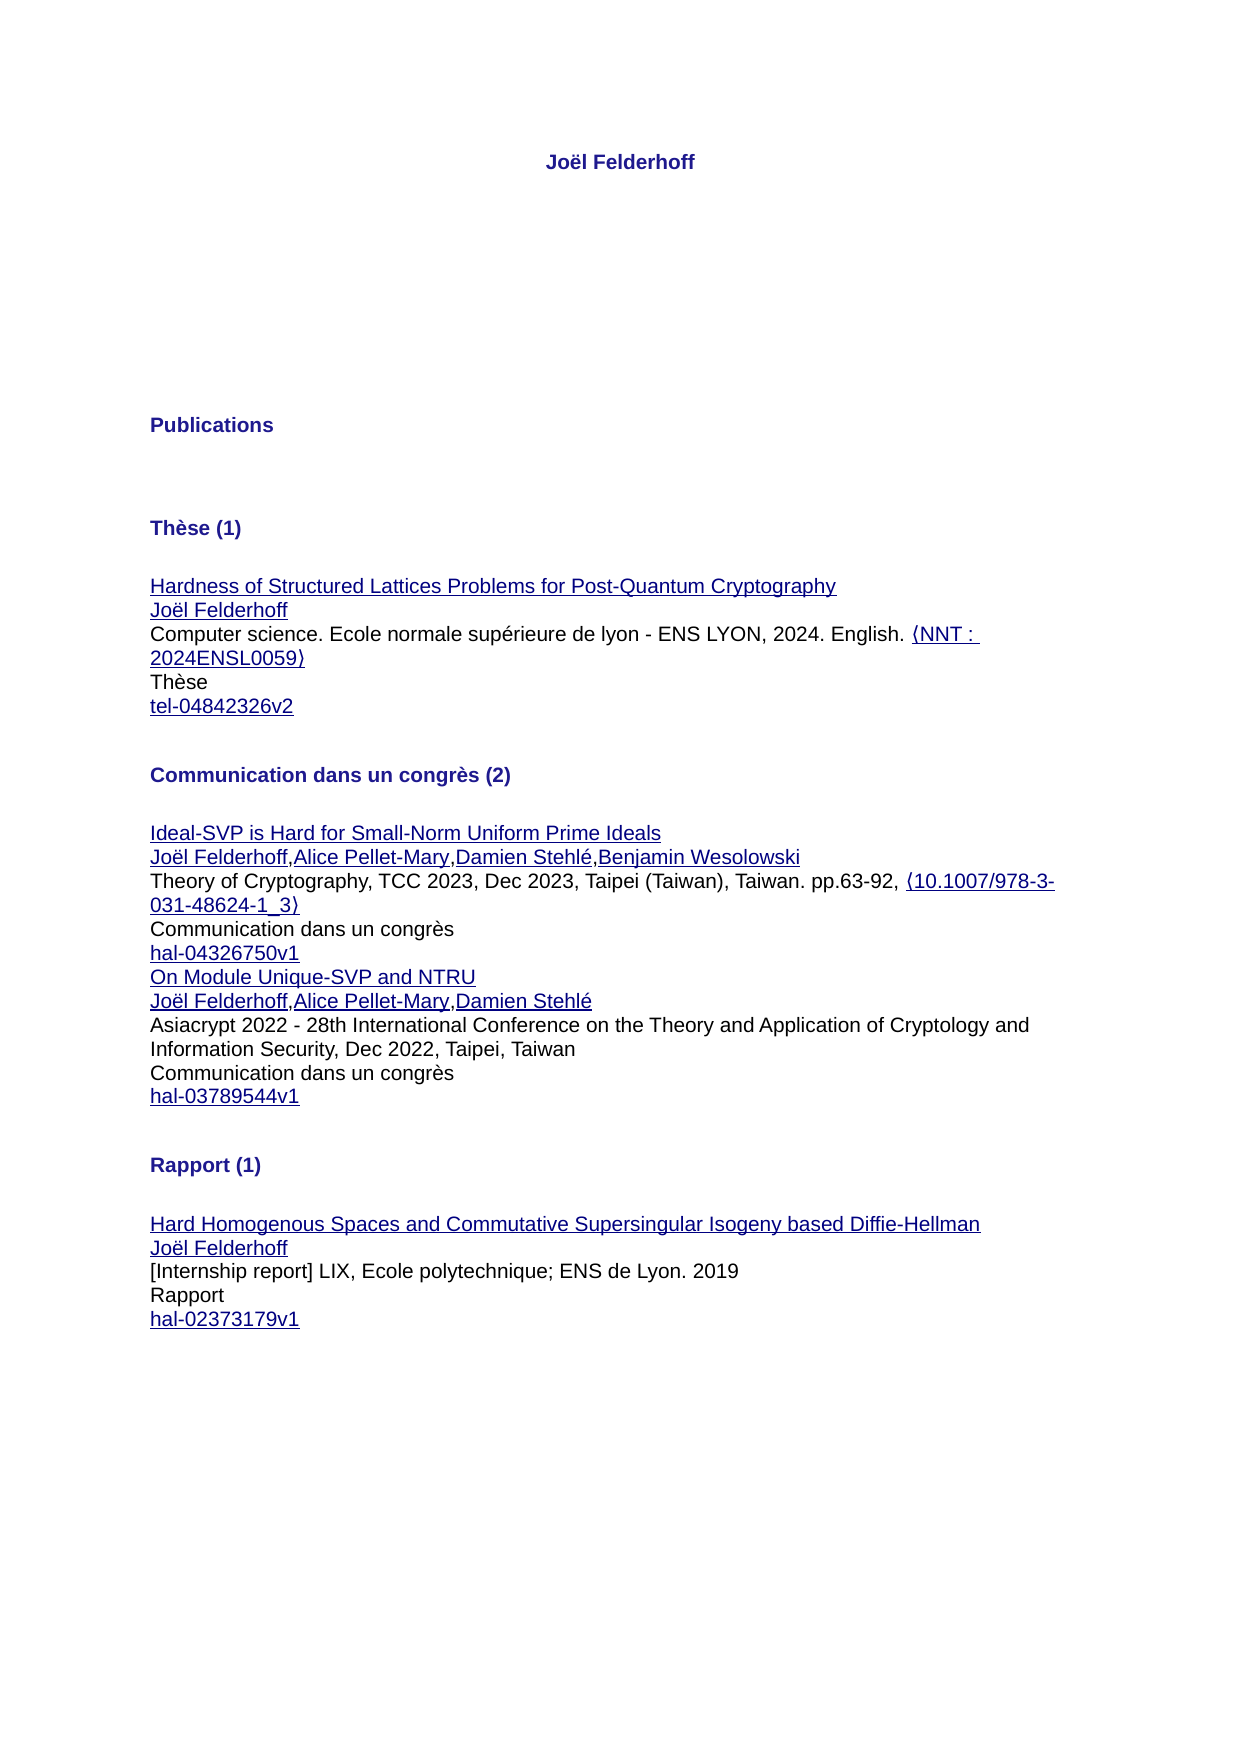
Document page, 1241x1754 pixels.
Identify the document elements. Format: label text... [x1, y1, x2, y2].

subtitle Rapport (1) [150, 1153, 1090, 1177]
subtitle Communication dans un congrès (2) [150, 762, 1090, 786]
table_cell On Module Unique-SVP and NTRU Joël Felderhoff,Alice Pellet-Mary,Damien Stehlé Asiacrypt 2022 - 28th International Conference on the Theory and Application of Cryptology and Information Security, Dec 2022, Taipei, Taiwan Communication dans un congrès hal-03789544v1 [150, 965, 1090, 1108]
subtitle Thèse (1) [150, 516, 1090, 539]
table_header Hardness of Structured Lattices Problems for Post-Quantum Cryptography Joël Felderhoff Computer science. Ecole normale supérieure de lyon - ENS LYON, 2024. English. ⟨NNT : 2024ENSL0059⟩ Thèse tel-04842326v2 [150, 574, 1090, 718]
table_header Hard Homogenous Spaces and Commutative Supersingular Isogeny based Diffie-Hellman Joël Felderhoff [Internship report] LIX, Ecole polytechnique; ENS de Lyon. 2019 Rapport hal-02373179v1 [150, 1211, 1090, 1331]
subtitle Publications [150, 412, 1090, 436]
table_header Ideal-SVP is Hard for Small-Norm Uniform Prime Ideals Joël Felderhoff,Alice Pellet-Mary,Damien Stehlé,Benjamin Wesolowski Theory of Cryptography, TCC 2023, Dec 2023, Taipei (Taiwan), Taiwan. pp.63-92, ⟨10.1007/978-3-031-48624-1_3⟩ Communication dans un congrès hal-04326750v1 [150, 821, 1090, 964]
subtitle Joël Felderhoff [150, 150, 1090, 174]
